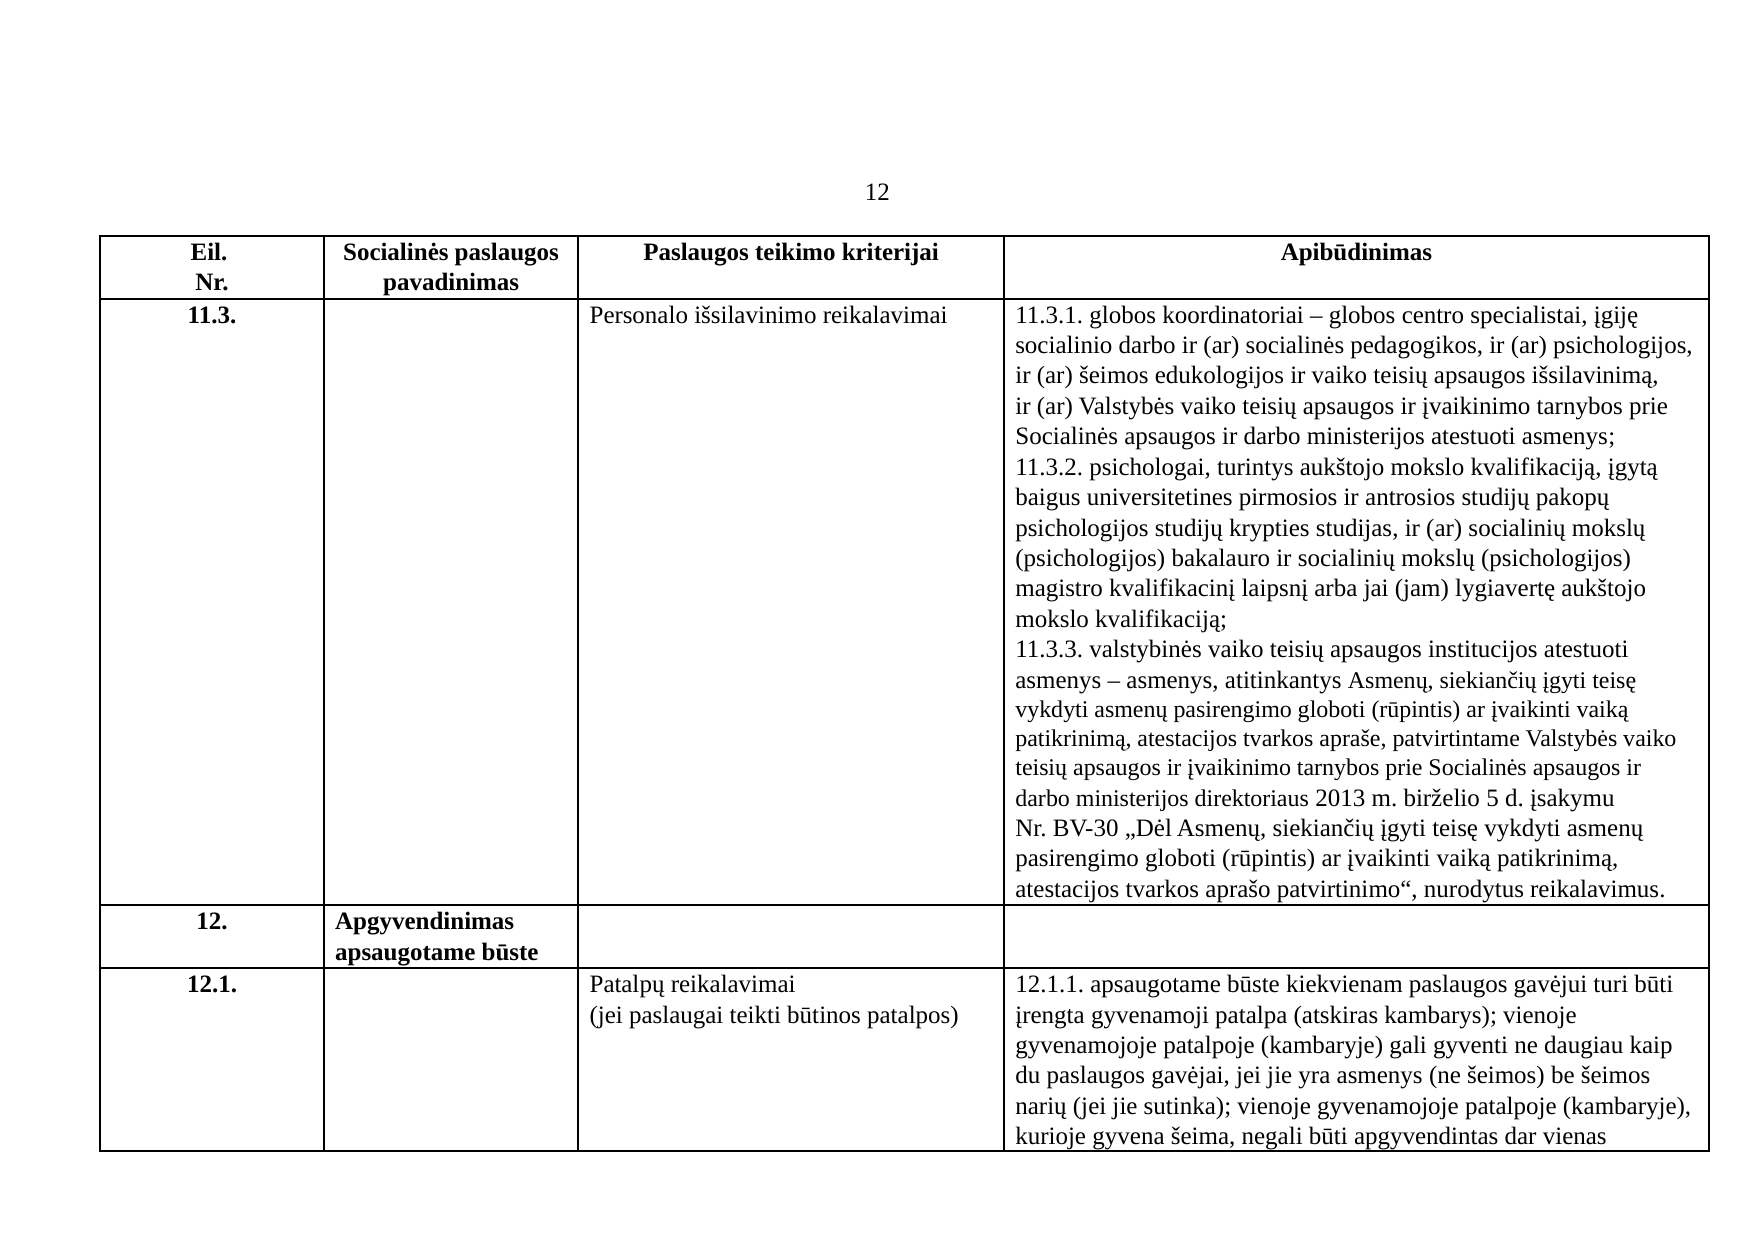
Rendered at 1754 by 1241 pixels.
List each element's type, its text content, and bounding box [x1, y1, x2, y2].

table_cell 12.1. [101, 969, 323, 1150]
table_cell Personalo išsilavinimo reikalavimai [579, 300, 1003, 904]
table_header Paslaugos teikimo kriterijai [579, 237, 1003, 298]
table_header [1710, 235, 1719, 298]
table_cell 12.1.1. apsaugotame būste kiekvienam paslaugos gavėjui turi būti įrengta gyvenamoji patalpa (atskiras kambarys); vienoje gyvenamojoje patalpoje (kambaryje) gali gyventi ne daugiau kaip du paslaugos gavėjai, jei jie yra asmenys (ne šeimos) be šeimos narių (jei jie sutinka); vienoje gyvenamojoje patalpoje (kambaryje), kurioje gyvena šeima, negali būti apgyvendintas dar vienas [1005, 969, 1708, 1150]
table_cell [1710, 904, 1719, 967]
table_cell [1710, 967, 1719, 1150]
table_cell 12. [101, 906, 323, 967]
table_cell [325, 969, 577, 1150]
table_cell [579, 906, 1003, 967]
table_header Socialinės paslaugos pavadinimas [325, 237, 577, 298]
table_header Apibūdinimas [1005, 237, 1708, 298]
table_cell 11.3.1. globos koordinatoriai – globos centro specialistai, įgiję socialinio darbo ir (ar) socialinės pedagogikos, ir (ar) psichologijos, ir (ar) šeimos edukologijos ir vaiko teisių apsaugos išsilavinimą, ir (ar) Valstybės vaiko teisių apsaugos ir įvaikinimo tarnybos prie Socialinės apsaugos ir darbo ministerijos atestuoti asmenys; 11.3.2. psichologai, turintys aukštojo mokslo kvalifikaciją, įgytą baigus universitetines pirmosios ir antrosios studijų pakopų psichologijos studijų krypties studijas, ir (ar) socialinių mokslų (psichologijos) bakalauro ir socialinių mokslų (psichologijos) magistro kvalifikacinį laipsnį arba jai (jam) lygiavertę aukštojo mokslo kvalifikaciją; 11.3.3. valstybinės vaiko teisių apsaugos institucijos atestuoti asmenys – asmenys, atitinkantys Asmenų, siekiančių įgyti teisę vykdyti asmenų pasirengimo globoti (rūpintis) ar įvaikinti vaiką patikrinimą, atestacijos tvarkos apraše, patvirtintame Valstybės vaiko teisių apsaugos ir įvaikinimo tarnybos prie Socialinės apsaugos ir darbo ministerijos direktoriaus 2013 m. birželio 5 d. įsakymu Nr. BV-30 „Dėl Asmenų, siekiančių įgyti teisę vykdyti asmenų pasirengimo globoti (rūpintis) ar įvaikinti vaiką patikrinimą, atestacijos tvarkos aprašo patvirtinimo“, nurodytus reikalavimus. [1005, 300, 1708, 904]
table_cell [1005, 906, 1708, 967]
table_cell [1710, 298, 1719, 904]
table_cell 11.3. [101, 300, 323, 904]
table_cell Apgyvendinimas apsaugotame būste [325, 906, 577, 967]
table_header Eil. Nr. [101, 237, 323, 298]
table_cell Patalpų reikalavimai (jei paslaugai teikti būtinos patalpos) [579, 969, 1003, 1150]
table_cell [325, 300, 577, 904]
